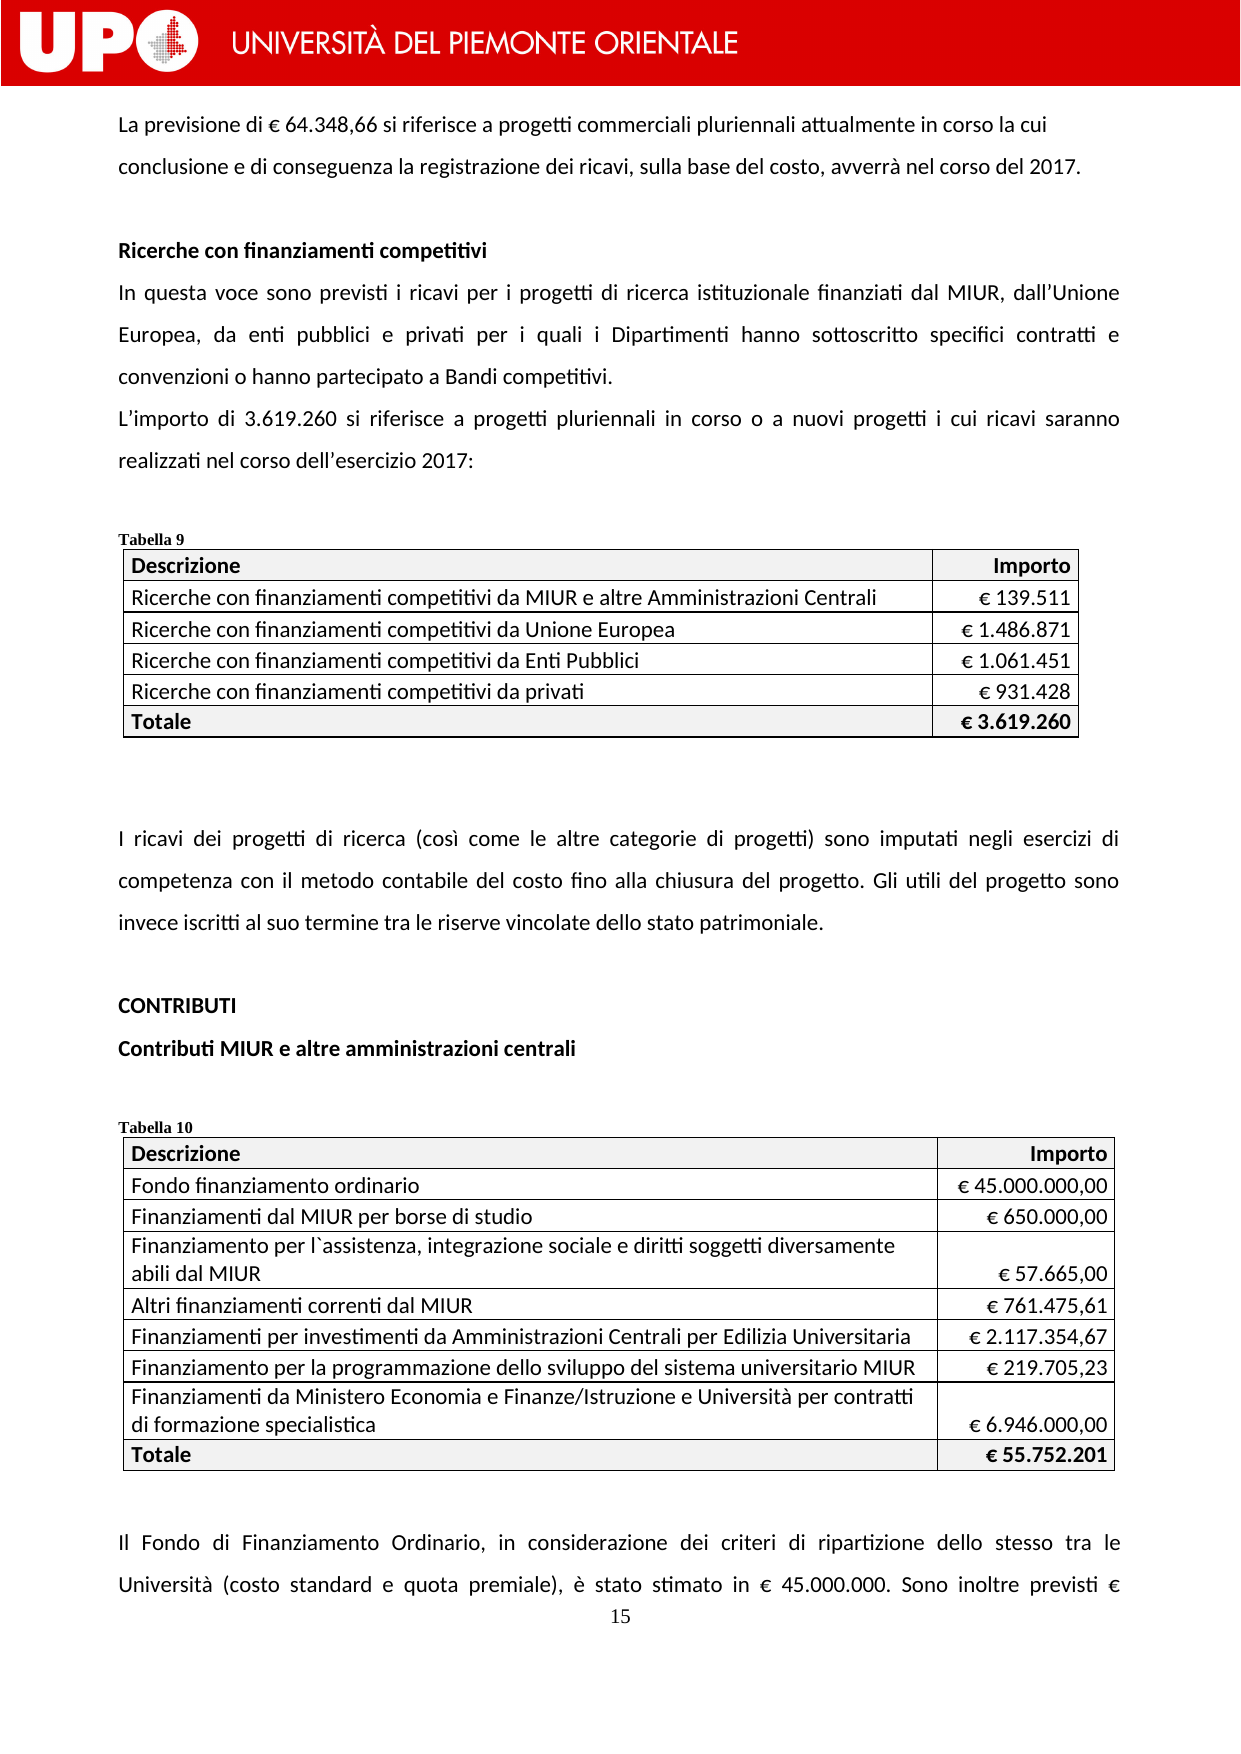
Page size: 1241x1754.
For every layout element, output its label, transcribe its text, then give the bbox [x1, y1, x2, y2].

table_cell Ricerche con finanziamenti competitivi da Enti Pubblici [124, 644, 932, 674]
table_cell € 3.619.260 [933, 706, 1078, 736]
table_cell € 219.705,23 [938, 1351, 1114, 1381]
table_cell Fondo finanziamento ordinario [124, 1169, 937, 1199]
text Il Fondo di Finanziamento Ordinario, in considerazione dei criteri di ripartizione dello stesso tra le Università (costo standard e quota premiale), è stato stimato in € 45.000.000. Sono inoltre previsti € [118, 1528, 1122, 1598]
table_cell Finanziamenti da Ministero Economia e Finanze/Istruzione e Università per contratti di formazione specialistica [124, 1383, 937, 1438]
table_cell Ricerche con finanziamenti competitivi da privati [124, 675, 932, 705]
text Tabella 10 [118, 1118, 1122, 1137]
table_cell Finanziamento per la programmazione dello sviluppo del sistema universitario MIUR [124, 1351, 937, 1381]
text I ricavi dei progetti di ricerca (così come le altre categorie di progetti) sono imputati negli esercizi di competenza con il metodo contabile del costo fino alla chiusura del progetto. Gli utili del progetto sono invece iscritti al suo termine tra le riserve vincolate dello stato patrimoniale. [118, 824, 1122, 936]
table_cell € 45.000.000,00 [938, 1169, 1114, 1199]
table_header Importo [938, 1138, 1114, 1168]
text La previsione di € 64.348,66 si riferisce a progetti commerciali pluriennali attualmente in corso la cui conclusione e di conseguenza la registrazione dei ricavi, sulla base del costo, avverrà nel corso del 2017. [118, 110, 1122, 180]
table_cell € 6.946.000,00 [938, 1383, 1114, 1438]
table_cell Ricerche con finanziamenti competitivi da Unione Europea [124, 613, 932, 643]
table_cell € 139.511 [933, 581, 1078, 611]
text L’importo di 3.619.260 si riferisce a progetti pluriennali in corso o a nuovi progetti i cui ricavi saranno realizzati nel corso dell’esercizio 2017: [118, 404, 1122, 474]
text Tabella 9 [118, 530, 1122, 549]
table_header Descrizione [124, 1138, 937, 1168]
table_cell Finanziamento per l`assistenza, integrazione sociale e diritti soggetti diversamente abili dal MIUR [124, 1232, 937, 1288]
table_header Descrizione [124, 550, 932, 580]
table_cell Totale [124, 706, 932, 736]
table_cell Finanziamenti dal MIUR per borse di studio [124, 1200, 937, 1231]
table_cell Ricerche con finanziamenti competitivi da MIUR e altre Amministrazioni Centrali [124, 581, 932, 611]
table_cell Totale [124, 1440, 937, 1470]
table_cell € 57.665,00 [938, 1232, 1114, 1288]
table_cell € 2.117.354,67 [938, 1320, 1114, 1350]
table_cell € 1.486.871 [933, 613, 1078, 643]
text Contributi MIUR e altre amministrazioni centrali [118, 1034, 1122, 1062]
table_cell Altri finanziamenti correnti dal MIUR [124, 1289, 937, 1319]
table_cell € 1.061.451 [933, 644, 1078, 674]
table_cell Finanziamenti per investimenti da Amministrazioni Centrali per Edilizia Universitaria [124, 1320, 937, 1350]
table_cell € 761.475,61 [938, 1289, 1114, 1319]
table_cell € 931.428 [933, 675, 1078, 705]
table_header Importo [933, 550, 1078, 580]
text Ricerche con finanziamenti competitivi [118, 236, 1122, 264]
table_cell € 650.000,00 [938, 1200, 1114, 1231]
text In questa voce sono previsti i ricavi per i progetti di ricerca istituzionale finanziati dal MIUR, dall’Unione Europea, da enti pubblici e privati per i quali i Dipartimenti hanno sottoscritto specifici contratti e convenzioni o hanno partecipato a Bandi competitivi. [118, 278, 1122, 390]
table_cell € 55.752.201 [938, 1440, 1114, 1470]
text CONTRIBUTI [118, 992, 1122, 1020]
